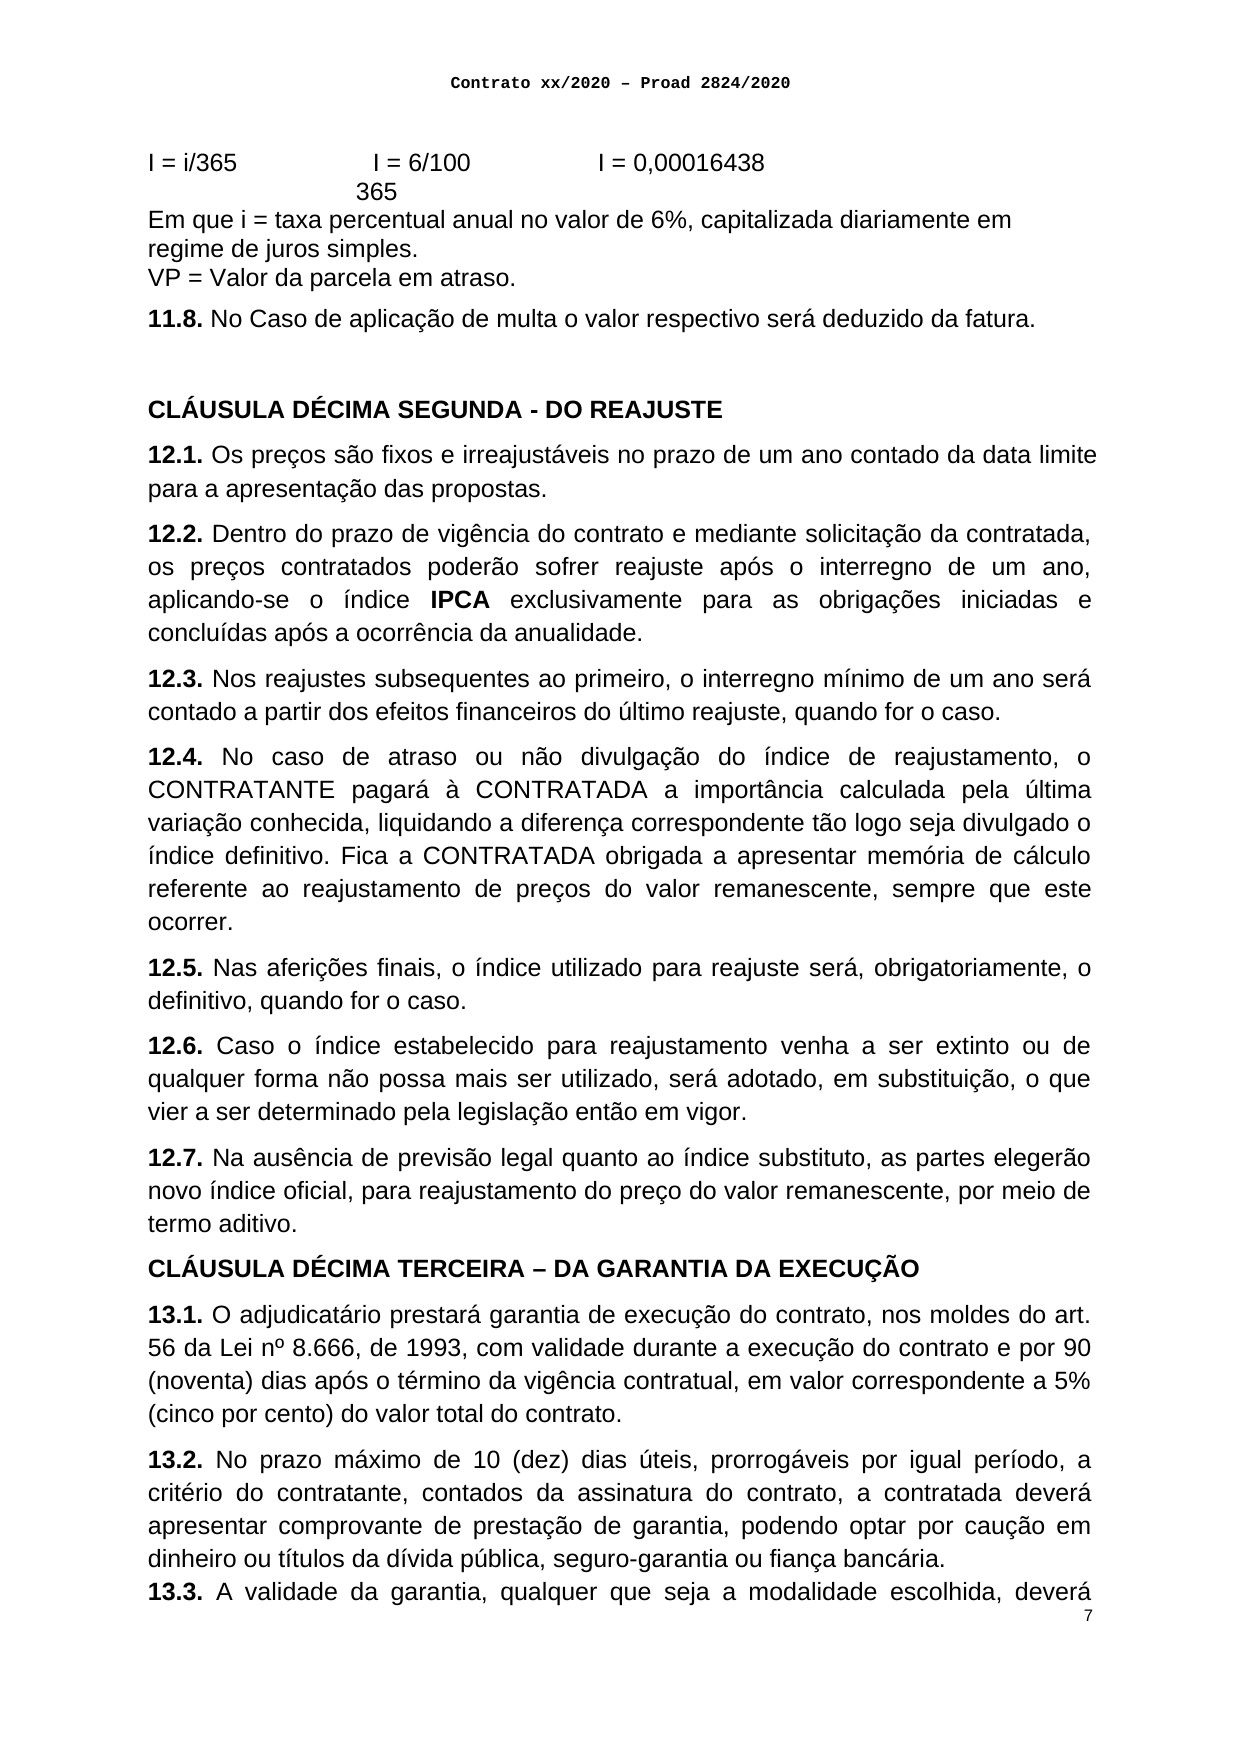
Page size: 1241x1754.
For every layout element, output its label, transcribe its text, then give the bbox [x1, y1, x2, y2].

text 12.4. No caso de atraso ou não divulgação do índice de reajustamento, o CONTRATANTE pagará à CONTRATADA a importância calculada pela última variação conhecida, liquidando a diferença correspondente tão logo seja divulgado o índice definitivo. Fica a CONTRATADA obrigada a apresentar memória de cálculo referente ao reajustamento de preços do valor remanescente, sempre que este ocorrer. [148, 742, 1093, 936]
text 12.7. Na ausência de previsão legal quanto ao índice substituto, as partes elegerão novo índice oficial, para reajustamento do preço do valor remanescente, por meio de termo aditivo. [148, 1143, 1093, 1238]
text 365 [148, 176, 1093, 205]
text 13.2. No prazo máximo de 10 (dez) dias úteis, prorrogáveis por igual período, a critério do contratante, contados da assinatura do contrato, a contratada deverá apresentar comprovante de prestação de garantia, podendo optar por caução em dinheiro ou títulos da dívida pública, seguro-garantia ou fiança bancária. 13.3. A validade da garantia, qualquer que seja a modalidade escolhida, deverá [148, 1444, 1093, 1605]
text I = i/365 I = 6/100 I = 0,00016438 [148, 148, 1093, 176]
text 12.5. Nas aferições finais, o índice utilizado para reajuste será, obrigatoriamente, o definitivo, quando for o caso. [148, 953, 1093, 1014]
text 12.6. Caso o índice estabelecido para reajustamento venha a ser extinto ou de qualquer forma não possa mais ser utilizado, será adotado, em substituição, o que vier a ser determinado pela legislação então em vigor. [148, 1031, 1093, 1126]
text VP = Valor da parcela em atraso. [148, 263, 1093, 291]
text CLÁUSULA DÉCIMA SEGUNDA - DO REAJUSTE [148, 395, 1099, 424]
text 12.3. Nos reajustes subsequentes ao primeiro, o interregno mínimo de um ano será contado a partir dos efeitos financeiros do último reajuste, quando for o caso. [148, 664, 1093, 725]
text CLÁUSULA DÉCIMA TERCEIRA – DA GARANTIA DA EXECUÇÃO [148, 1254, 1093, 1283]
text 12.2. Dentro do prazo de vigência do contrato e mediante solicitação da contratada, os preços contratados poderão sofrer reajuste após o interregno de um ano, aplicando-se o índice IPCA exclusivamente para as obrigações iniciadas e concluídas após a ocorrência da anualidade. [148, 519, 1093, 647]
text 12.1. Os preços são fixos e irreajustáveis no prazo de um ano contado da data limite para a apresentação das propostas. [148, 441, 1099, 502]
text 11.8. No Caso de aplicação de multa o valor respectivo será deduzido da fatura. [148, 304, 1093, 333]
text Em que i = taxa percentual anual no valor de 6%, capitalizada diariamente em regime de juros simples. [148, 205, 1093, 263]
text 13.1. O adjudicatário prestará garantia de execução do contrato, nos moldes do art. 56 da Lei nº 8.666, de 1993, com validade durante a execução do contrato e por 90 (noventa) dias após o término da vigência contratual, em valor correspondente a 5% (cinco por cento) do valor total do contrato. [148, 1300, 1093, 1428]
